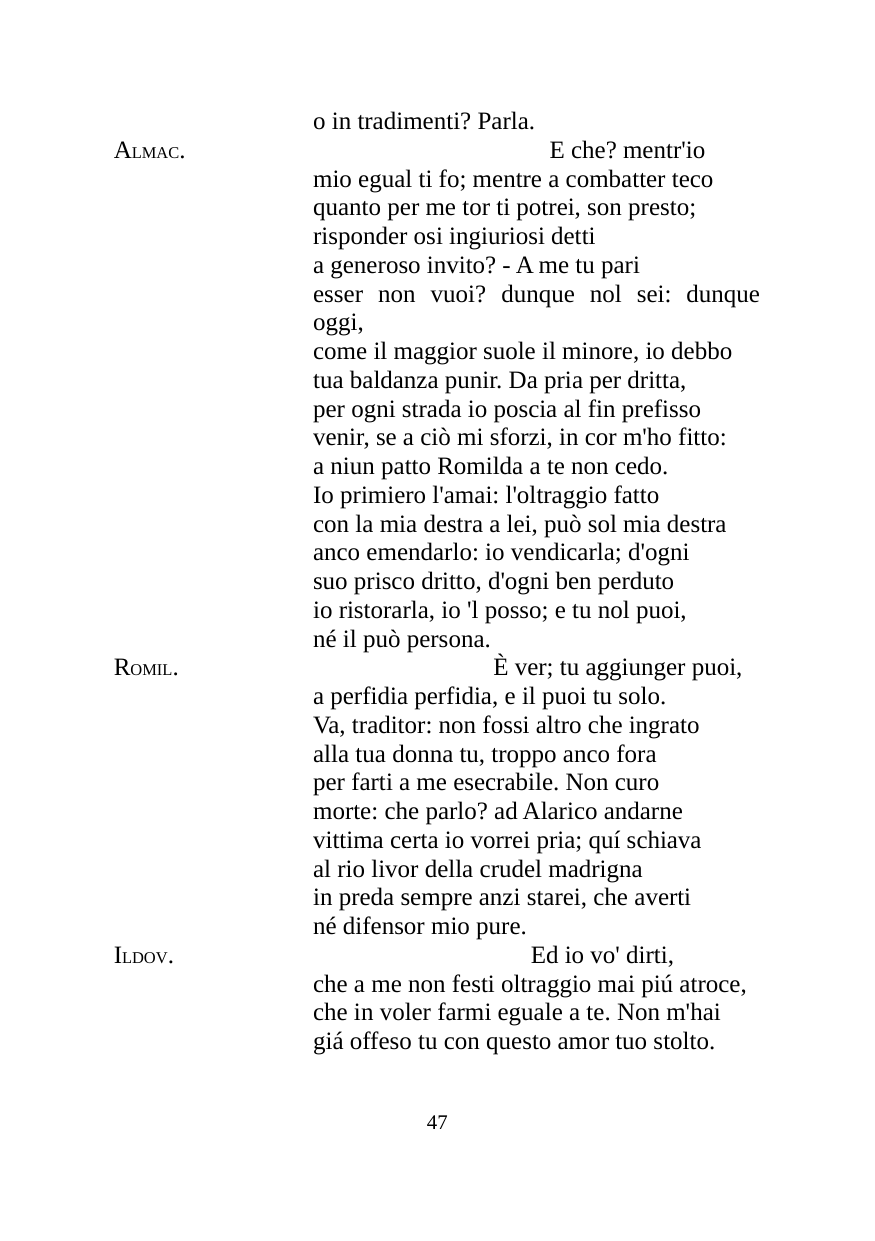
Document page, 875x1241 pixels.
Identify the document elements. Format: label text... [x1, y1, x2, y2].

table_cell Romil. [106, 653, 306, 940]
table_cell [106, 106, 306, 135]
table_cell Ildov. [106, 940, 306, 1055]
table_cell Ed io vo' dirti, che a me non festi oltraggio mai piú atroce, che in voler farmi eguale a te. Non m'hai giá offeso tu con questo amor tuo stolto. [306, 940, 768, 1055]
table_cell E che? mentr'io mio egual ti fo; mentre a combatter teco quanto per me tor ti potrei, son presto; risponder osi ingiuriosi detti a generoso invito? - A me tu pari esser non vuoi? dunque nol sei: dunque oggi, come il maggior suole il minore, io debbo tua baldanza punir. Da pria per dritta, per ogni strada io poscia al fin prefisso venir, se a ciò mi sforzi, in cor m'ho fitto: a niun patto Romilda a te non cedo. Io primiero l'amai: l'oltraggio fatto con la mia destra a lei, può sol mia destra anco emendarlo: io vendicarla; d'ogni suo prisco dritto, d'ogni ben perduto io ristorarla, io 'l posso; e tu nol puoi, né il può persona. [306, 135, 768, 652]
table_cell o in tradimenti? Parla. [306, 106, 768, 135]
table_cell Almac. [106, 135, 306, 652]
table_cell È ver; tu aggiunger puoi, a perfidia perfidia, e il puoi tu solo. Va, traditor: non fossi altro che ingrato alla tua donna tu, troppo anco fora per farti a me esecrabile. Non curo morte: che parlo? ad Alarico andarne vittima certa io vorrei pria; quí schiava al rio livor della crudel madrigna in preda sempre anzi starei, che averti né difensor mio pure. [306, 653, 768, 940]
